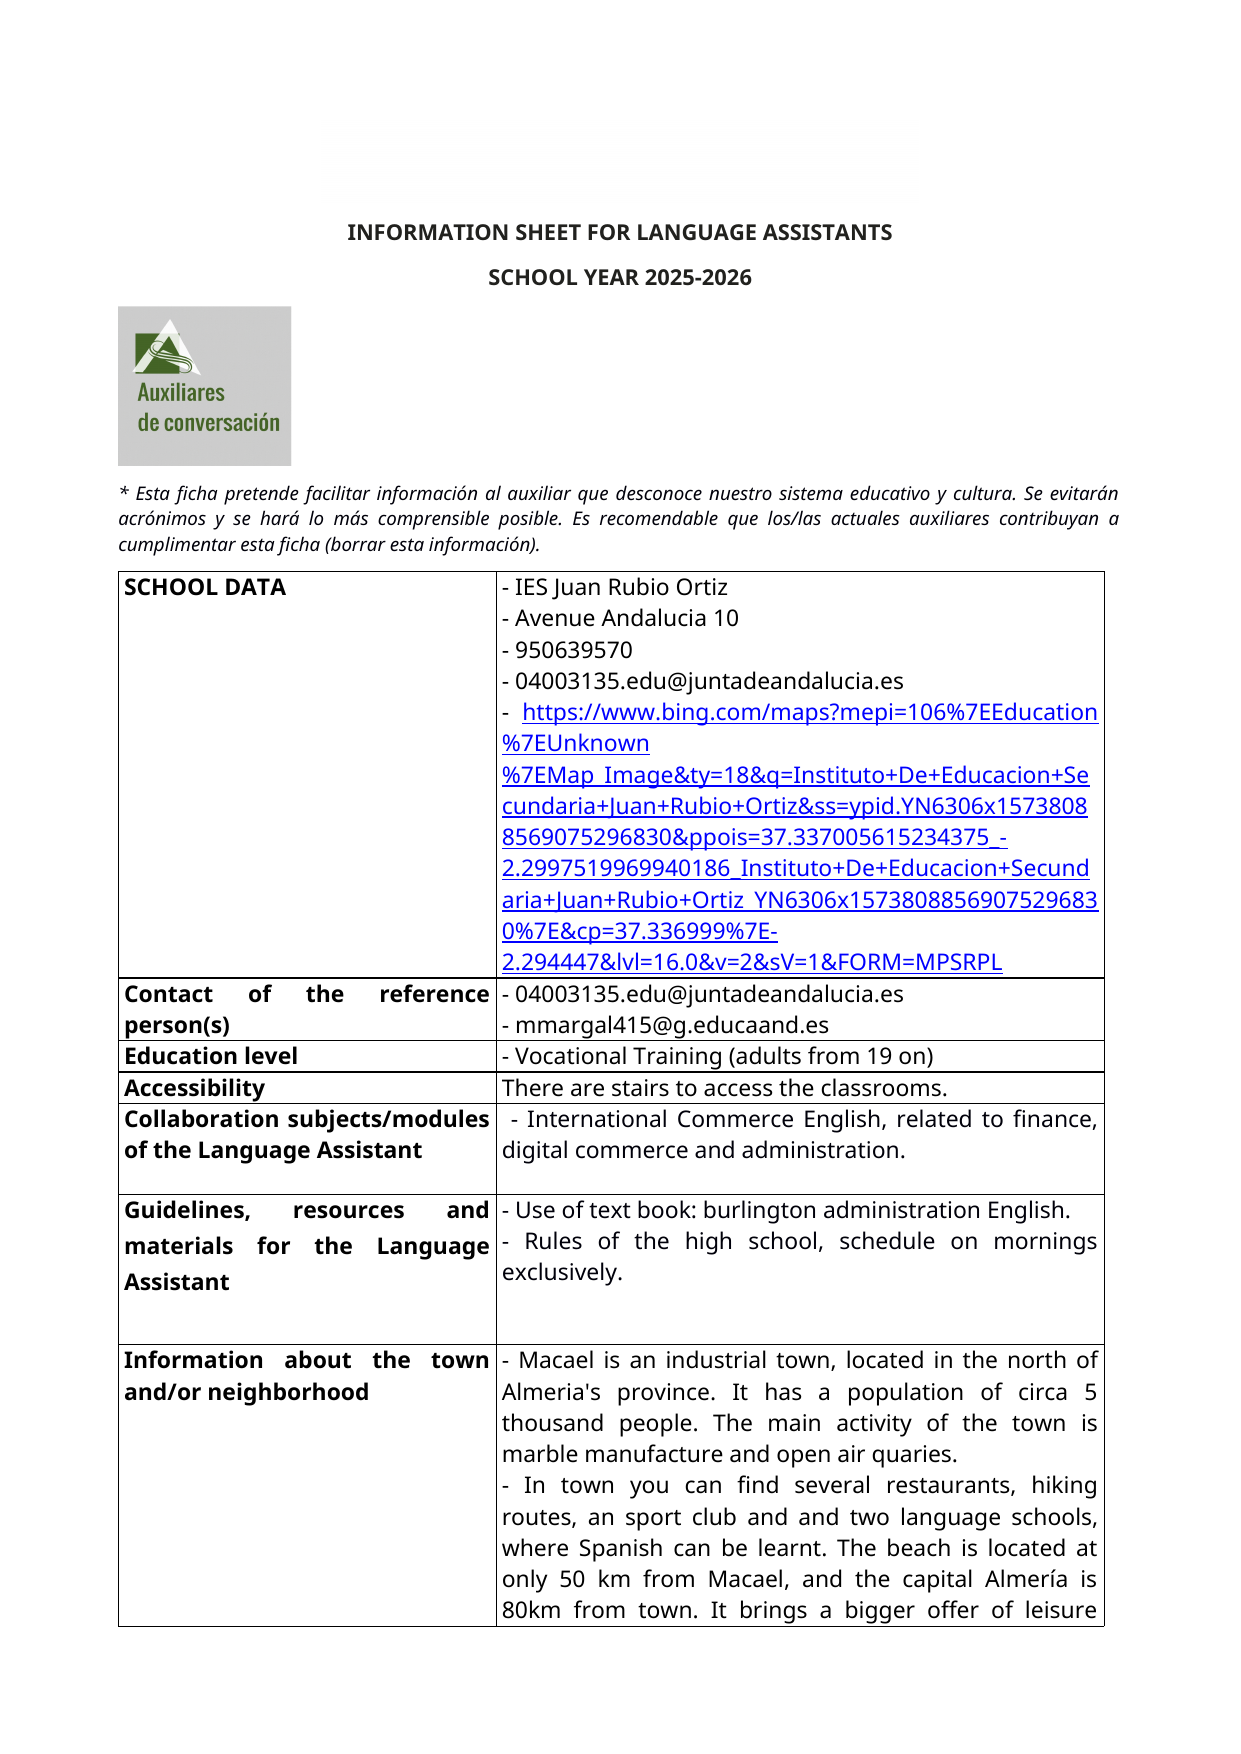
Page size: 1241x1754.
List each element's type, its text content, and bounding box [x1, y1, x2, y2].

table_cell - Macael is an industrial town, located in the north of Almeria's province. It has a population of circa 5 thousand people. The main activity of the town is marble manufacture and open air quaries. - In town you can find several restaurants, hiking routes, an sport club and and two language schools, where Spanish can be learnt. The beach is located at only 50 km from Macael, and the capital Almería is 80km from town. It brings a bigger offer of leisure [497, 1345, 1104, 1626]
table_cell There are stairs to access the classrooms. [497, 1073, 1104, 1103]
table_cell - Vocational Training (adults from 19 on) [497, 1041, 1104, 1071]
table_cell Collaboration subjects/modules of the Language Assistant [119, 1104, 496, 1194]
table_cell - 04003135.edu@juntadeandalucia.es - mmargal415@g.educaand.es [497, 979, 1104, 1040]
text * Esta ficha pretende facilitar información al auxiliar que desconoce nuestro sistema educativo y cultura. Se evitarán acrónimos y se hará lo más comprensible posible. Es recomendable que los/las actuales auxiliares contribuyan a cumplimentar esta ficha (borrar esta información). [118, 480, 1122, 556]
table_cell Guidelines, resources and materials for the Language Assistant [119, 1195, 496, 1344]
table_header - IES Juan Rubio Ortiz - Avenue Andalucia 10 - 950639570 - 04003135.edu@juntadeandalucia.es - https://www.bing.com/maps?mepi=106%7EEducation%7EUnknown%7EMap_Image&ty=18&q=Instituto+De+Educacion+Secundaria+Juan+Rubio+Ortiz&ss=ypid.YN6306x15738088569075296830&ppois=37.337005615234375_-2.2997519969940186_Instituto+De+Educacion+Secundaria+Juan+Rubio+Ortiz_YN6306x15738088569075296830%7E&cp=37.336999%7E-2.294447&lvl=16.0&v=2&sV=1&FORM=MPSRPL [497, 572, 1104, 977]
table_cell - International Commerce English, related to finance, digital commerce and administration. [497, 1104, 1104, 1194]
table_cell Education level [119, 1041, 496, 1071]
table_cell Contact of the reference person(s) [119, 979, 496, 1040]
table_cell Accessibility [119, 1073, 496, 1103]
text School year 2025-2026 [118, 261, 1122, 291]
table_cell Information about the town and/or neighborhood [119, 1345, 496, 1626]
table_cell - Use of text book: burlington administration English. - Rules of the high school, schedule on mornings exclusively. [497, 1195, 1104, 1344]
table_header SCHOOL DATA [119, 572, 496, 977]
text Information Sheet for LANGUAGE Assistants [118, 217, 1122, 247]
